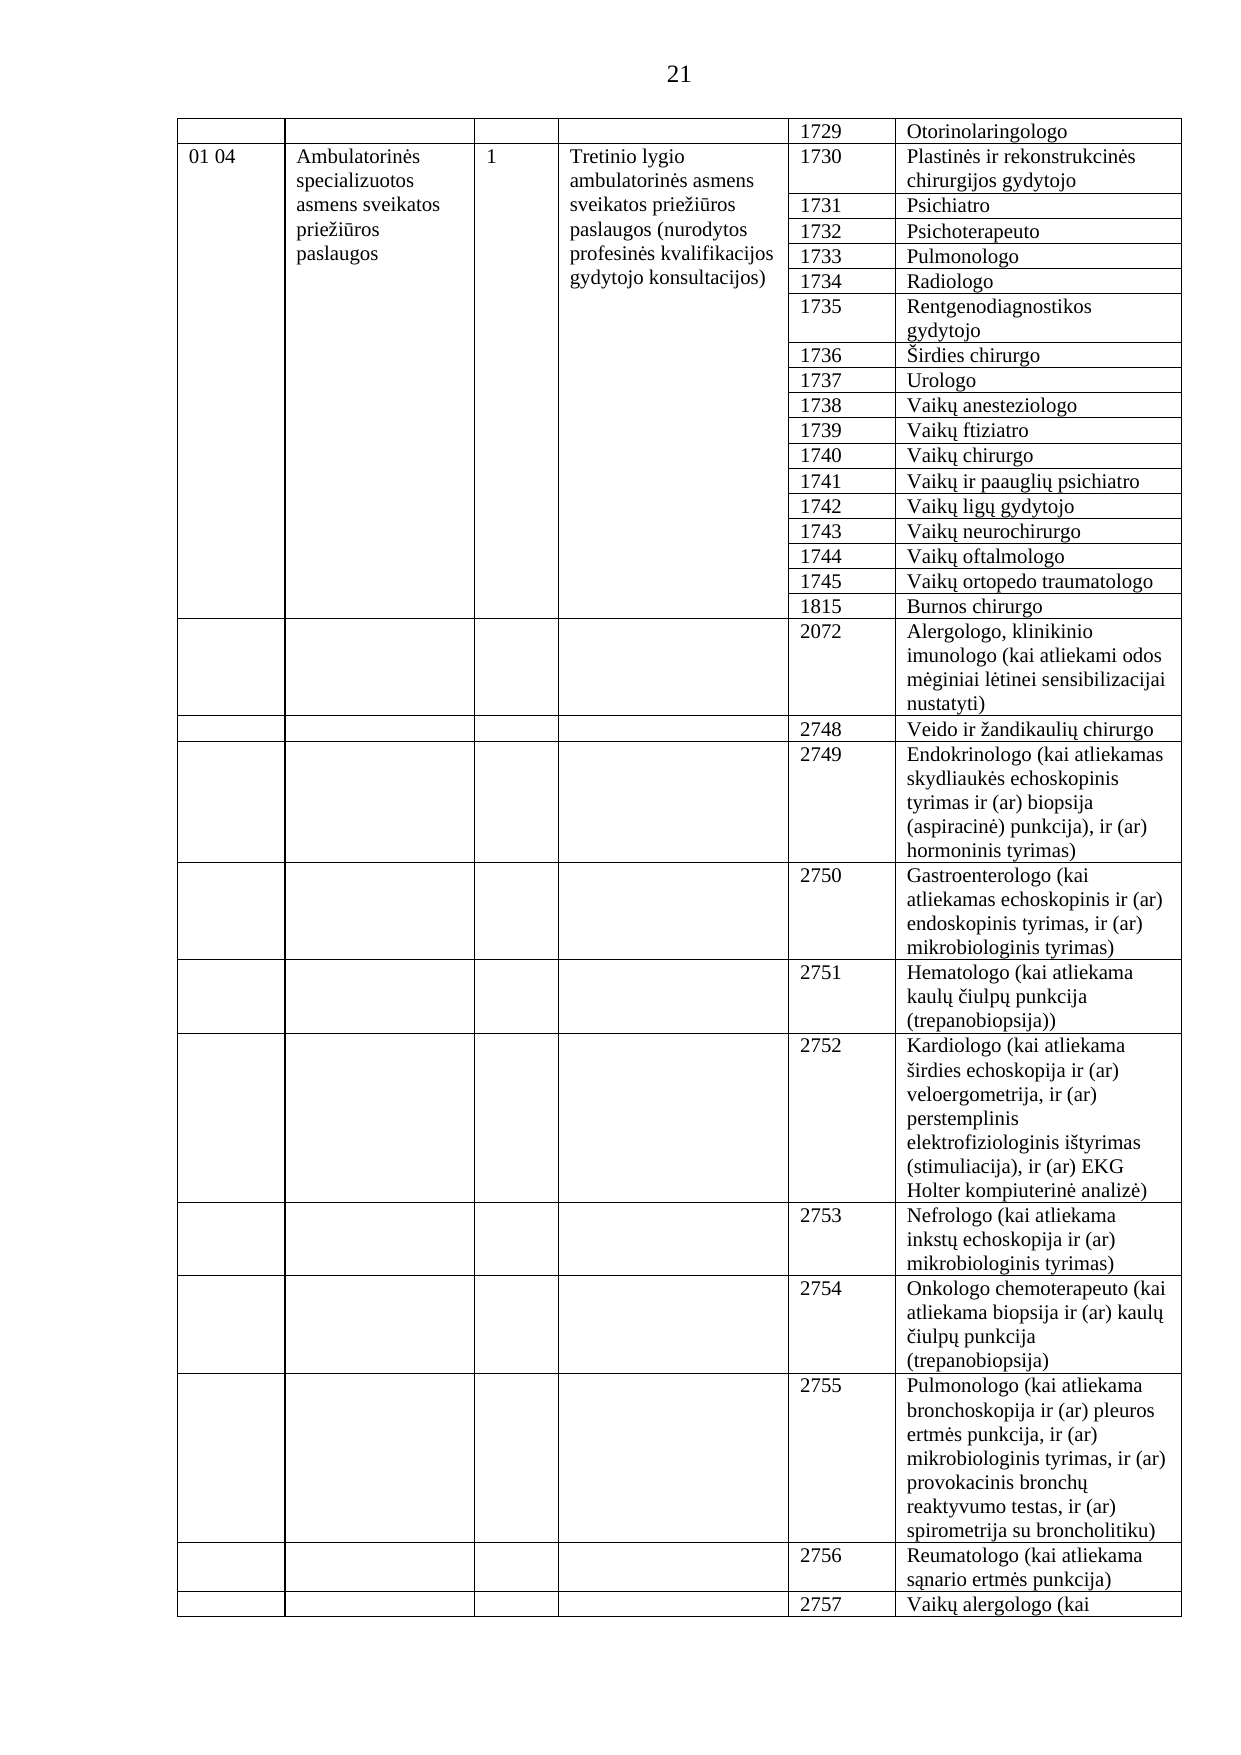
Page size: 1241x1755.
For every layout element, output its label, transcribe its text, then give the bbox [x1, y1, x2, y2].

table_cell Vaikų ir paauglių psichiatro [896, 469, 1181, 493]
table_cell [559, 742, 788, 862]
table_cell [286, 742, 474, 862]
table_cell [559, 1592, 788, 1616]
table_cell 1735 [789, 294, 895, 342]
table_cell Alergologo, klinikinio imunologo (kai atliekami odos mėginiai lėtinei sensibilizacijai nustatyti) [896, 619, 1181, 715]
table_cell [475, 1543, 558, 1591]
table_cell Radiologo [896, 269, 1181, 293]
table_cell Psichiatro [896, 194, 1181, 217]
table_cell [559, 619, 788, 715]
table_cell [559, 1276, 788, 1372]
table_cell [475, 960, 558, 1032]
table_cell 1742 [789, 494, 895, 518]
table_cell 1745 [789, 569, 895, 593]
table_cell 1743 [789, 519, 895, 543]
table_cell [286, 716, 474, 741]
table_cell [475, 1374, 558, 1542]
table_cell 2755 [789, 1374, 895, 1542]
table_cell 2752 [789, 1034, 895, 1202]
table_cell [178, 960, 284, 1032]
table_cell [475, 619, 558, 715]
table_cell Vaikų neurochirurgo [896, 519, 1181, 543]
table_cell [286, 1543, 474, 1591]
table_cell Psichoterapeuto [896, 219, 1181, 243]
table_cell Vaikų ligų gydytojo [896, 494, 1181, 518]
table_cell Rentgenodiagnostikos gydytojo [896, 294, 1181, 342]
table_cell 1738 [789, 393, 895, 417]
table_cell [559, 863, 788, 959]
table_cell [178, 716, 284, 741]
table_cell 1732 [789, 219, 895, 243]
table_cell [475, 742, 558, 862]
table_cell Vaikų chirurgo [896, 444, 1181, 467]
table_cell Vaikų ftiziatro [896, 418, 1181, 442]
table_cell Vaikų anesteziologo [896, 393, 1181, 417]
table_cell Burnos chirurgo [896, 594, 1181, 618]
table_cell [178, 1374, 284, 1542]
table_cell [475, 1276, 558, 1372]
table_cell Vaikų oftalmologo [896, 544, 1181, 568]
table_cell 2753 [789, 1203, 895, 1275]
table_cell 1730 [789, 144, 895, 192]
table_cell 1734 [789, 269, 895, 293]
table_cell [559, 1203, 788, 1275]
table_cell [559, 1374, 788, 1542]
table_cell [178, 1592, 284, 1616]
table_cell [286, 1276, 474, 1372]
table_cell 1737 [789, 368, 895, 392]
table_cell 1744 [789, 544, 895, 568]
table_cell [475, 1034, 558, 1202]
table_cell Otorinolaringologo [896, 119, 1181, 143]
table_cell [286, 1592, 474, 1616]
table_cell 1740 [789, 444, 895, 467]
table_cell Vaikų ortopedo traumatologo [896, 569, 1181, 593]
table_cell [178, 742, 284, 862]
table_cell Pulmonologo [896, 244, 1181, 268]
table_cell Plastinės ir rekonstrukcinės chirurgijos gydytojo [896, 144, 1181, 192]
table_cell [475, 119, 558, 143]
table_cell 1733 [789, 244, 895, 268]
table_cell 2756 [789, 1543, 895, 1591]
table_cell [286, 1374, 474, 1542]
table_cell 2757 [789, 1592, 800, 1616]
table_cell Tretinio lygio ambulatorinės asmens sveikatos priežiūros paslaugos (nurodytos profesinės kvalifikacijos gydytojo konsultacijos) [559, 144, 788, 618]
table_cell [286, 1203, 474, 1275]
table_cell [286, 1034, 474, 1202]
table_cell 1 [475, 144, 558, 618]
table_cell [475, 716, 558, 741]
table_cell [178, 863, 284, 959]
table_cell 1736 [789, 343, 895, 367]
table_cell [475, 1203, 558, 1275]
table_cell 01 04 [178, 144, 284, 618]
table_cell [559, 960, 788, 1032]
table_cell [286, 863, 474, 959]
table_cell [475, 863, 558, 959]
table_cell 1731 [789, 194, 895, 217]
table_cell [178, 619, 284, 715]
table_cell 2748 [789, 716, 800, 741]
table_cell [178, 1276, 284, 1372]
table_cell Ambulatorinės specializuotos asmens sveikatos priežiūros paslaugos [286, 144, 474, 618]
table_cell [559, 119, 788, 143]
table_cell [178, 119, 284, 143]
table_cell 2748 [884, 716, 895, 741]
table_cell 2754 [789, 1276, 895, 1372]
table_cell [178, 1203, 284, 1275]
table_cell [286, 619, 474, 715]
table_cell [559, 1543, 788, 1591]
table_cell 1741 [789, 469, 895, 493]
table_cell [559, 1034, 788, 1202]
table_cell 2749 [789, 742, 895, 862]
table_cell 2757 [884, 1592, 895, 1616]
table_cell [475, 1592, 558, 1616]
table_cell Širdies chirurgo [896, 343, 1181, 367]
table_cell 1815 [789, 594, 895, 618]
table_cell [286, 960, 474, 1032]
table_cell 1729 [789, 119, 895, 143]
table_cell 1739 [789, 418, 895, 442]
table_cell [178, 1543, 284, 1591]
table_cell [286, 119, 474, 143]
table_cell 2751 [789, 960, 895, 1032]
table_cell 2072 [789, 619, 895, 715]
table_cell [178, 1034, 284, 1202]
table_cell 2750 [789, 863, 895, 959]
table_cell Urologo [896, 368, 1181, 392]
table_cell [559, 716, 788, 741]
